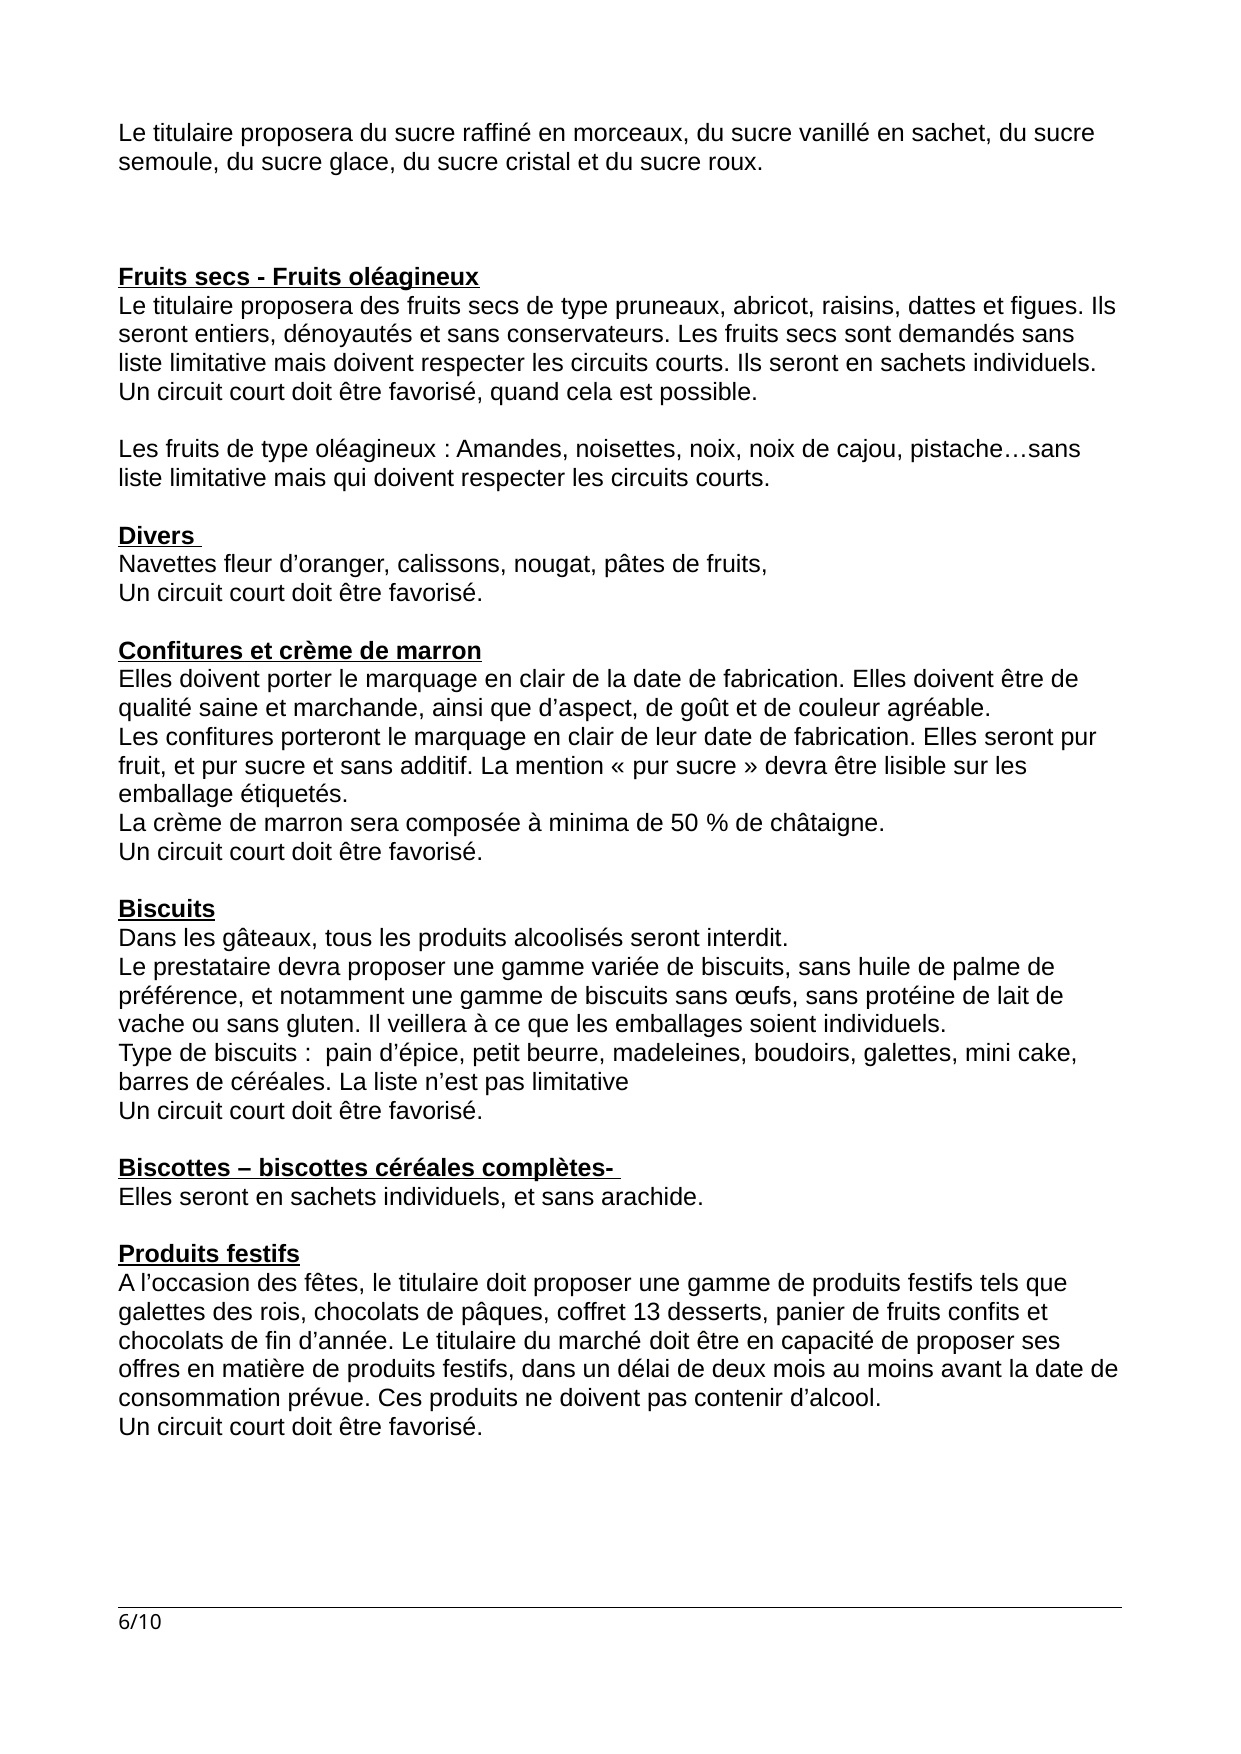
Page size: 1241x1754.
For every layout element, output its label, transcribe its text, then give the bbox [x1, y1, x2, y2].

text Le titulaire proposera des fruits secs de type pruneaux, abricot, raisins, dattes et figues. Ils seront entiers, dénoyautés et sans conservateurs. Les fruits secs sont demandés sans liste limitative mais doivent respecter les circuits courts. Ils seront en sachets individuels. [118, 291, 1122, 377]
text Confitures et crème de marron [118, 636, 1122, 664]
text Fruits secs - Fruits oléagineux [118, 262, 1122, 291]
text Type de biscuits : pain d’épice, petit beurre, madeleines, boudoirs, galettes, mini cake, barres de céréales. La liste n’est pas limitative [118, 1038, 1122, 1096]
text Elles seront en sachets individuels, et sans arachide. [118, 1182, 1122, 1211]
text Le titulaire proposera du sucre raffiné en morceaux, du sucre vanillé en sachet, du sucre semoule, du sucre glace, du sucre cristal et du sucre roux. [118, 118, 1122, 176]
text Un circuit court doit être favorisé. [118, 1412, 1122, 1441]
text Les fruits de type oléagineux : Amandes, noisettes, noix, noix de cajou, pistache…sans liste limitative mais qui doivent respecter les circuits courts. [118, 434, 1122, 492]
text Les confitures porteront le marquage en clair de leur date de fabrication. Elles seront pur fruit, et pur sucre et sans additif. La mention « pur sucre » devra être lisible sur les emballage étiquetés. [118, 722, 1122, 808]
text Navettes fleur d’oranger, calissons, nougat, pâtes de fruits, [118, 549, 1122, 578]
text Elles doivent porter le marquage en clair de la date de fabrication. Elles doivent être de qualité saine et marchande, ainsi que d’aspect, de goût et de couleur agréable. [118, 664, 1122, 722]
text Biscuits [118, 894, 1122, 923]
text Produits festifs [118, 1239, 1122, 1268]
text Dans les gâteaux, tous les produits alcoolisés seront interdit. [118, 923, 1122, 952]
text Un circuit court doit être favorisé, quand cela est possible. [118, 377, 1122, 406]
text A l’occasion des fêtes, le titulaire doit proposer une gamme de produits festifs tels que galettes des rois, chocolats de pâques, coffret 13 desserts, panier de fruits confits et chocolats de fin d’année. Le titulaire du marché doit être en capacité de proposer ses offres en matière de produits festifs, dans un délai de deux mois au moins avant la date de consommation prévue. Ces produits ne doivent pas contenir d’alcool. [118, 1268, 1122, 1412]
text Biscottes – biscottes céréales complètes- [118, 1153, 1122, 1182]
text Divers [118, 521, 1122, 549]
text Le prestataire devra proposer une gamme variée de biscuits, sans huile de palme de préférence, et notamment une gamme de biscuits sans œufs, sans protéine de lait de vache ou sans gluten. Il veillera à ce que les emballages soient individuels. [118, 952, 1122, 1038]
text Un circuit court doit être favorisé. [118, 578, 1122, 607]
text Un circuit court doit être favorisé. [118, 1096, 1122, 1124]
text La crème de marron sera composée à minima de 50 % de châtaigne. [118, 808, 1122, 837]
text Un circuit court doit être favorisé. [118, 837, 1122, 866]
